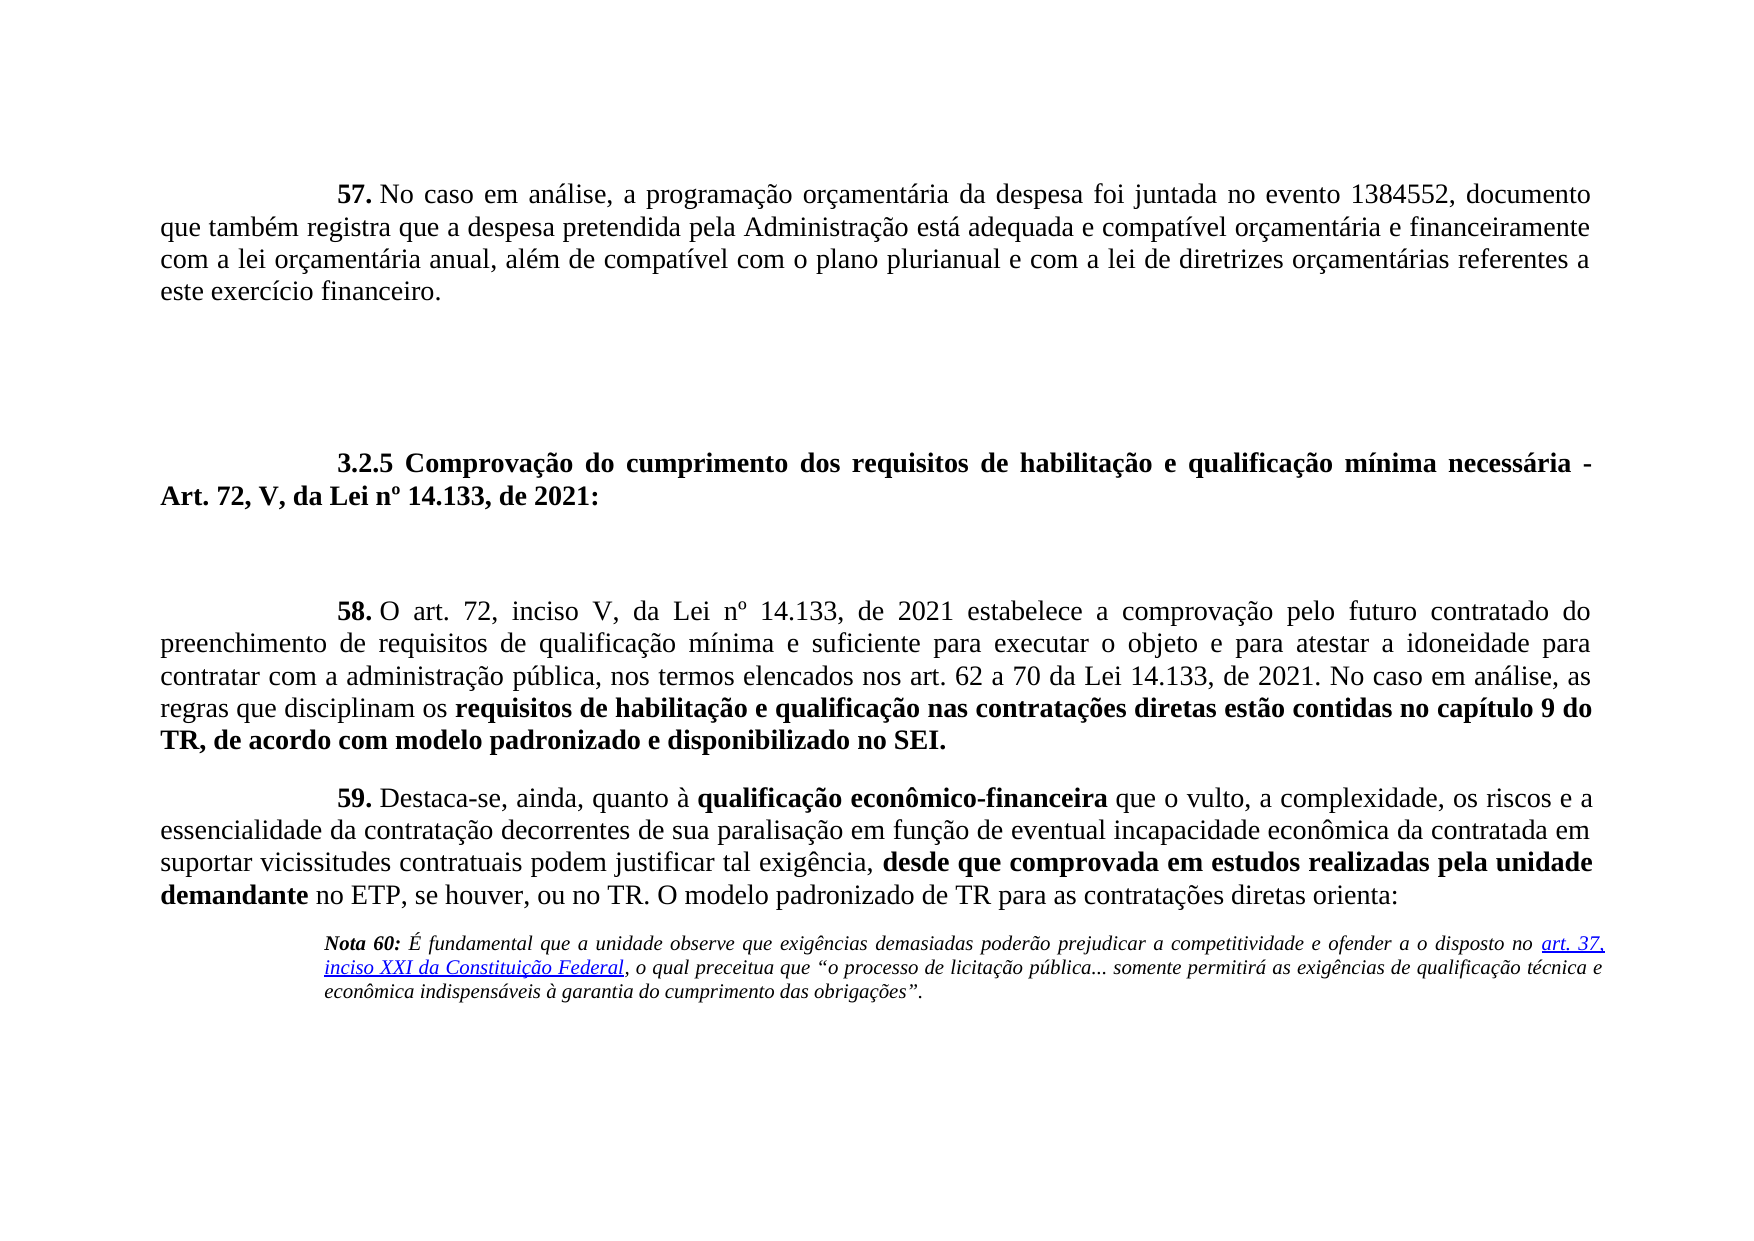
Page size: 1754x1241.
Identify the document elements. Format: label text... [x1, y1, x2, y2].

text 3.2.5 Comprovação do cumprimento dos requisitos de habilitação e qualificação mínima necessária - Art. 72, V, da Lei nº 14.133, de 2021: [160, 447, 1594, 511]
text 58. O art. 72, inciso V, da Lei nº 14.133, de 2021 estabelece a comprovação pelo futuro contratado do preenchimento de requisitos de qualificação mínima e suficiente para executar o objeto e para atestar a idoneidade para contratar com a administração pública, nos termos elencados nos art. 62 a 70 da Lei 14.133, de 2021. No caso em análise, as regras que disciplinam os requisitos de habilitação e qualificação nas contratações diretas estão contidas no capítulo 9 do TR, de acordo com modelo padronizado e disponibilizado no SEI. [160, 594, 1594, 756]
text 57. No caso em análise, a programação orçamentária da despesa foi juntada no evento 1384552, documento que também registra que a despesa pretendida pela Administração está adequada e compatível orçamentária e financeiramente com a lei orçamentária anual, além de compatível com o plano plurianual e com a lei de diretrizes orçamentárias referentes a este exercício financeiro. [160, 177, 1594, 307]
text 59. Destaca-se, ainda, quanto à qualificação econômico-financeira que o vulto, a complexidade, os riscos e a essencialidade da contratação decorrentes de sua paralisação em função de eventual incapacidade econômica da contratada em suportar vicissitudes contratuais podem justificar tal exigência, desde que comprovada em estudos realizadas pela unidade demandante no ETP, se houver, ou no TR. O modelo padronizado de TR para as contratações diretas orienta: [160, 781, 1594, 910]
text Nota 60: É fundamental que a unidade observe que exigências demasiadas poderão prejudicar a competitividade e ofender a o disposto no art. 37, inciso XXI da Constituição Federal, o qual preceitua que “o processo de licitação pública... somente permitirá as exigências de qualificação técnica e econômica indispensáveis à garantia do cumprimento das obrigações”. [324, 931, 1606, 1003]
